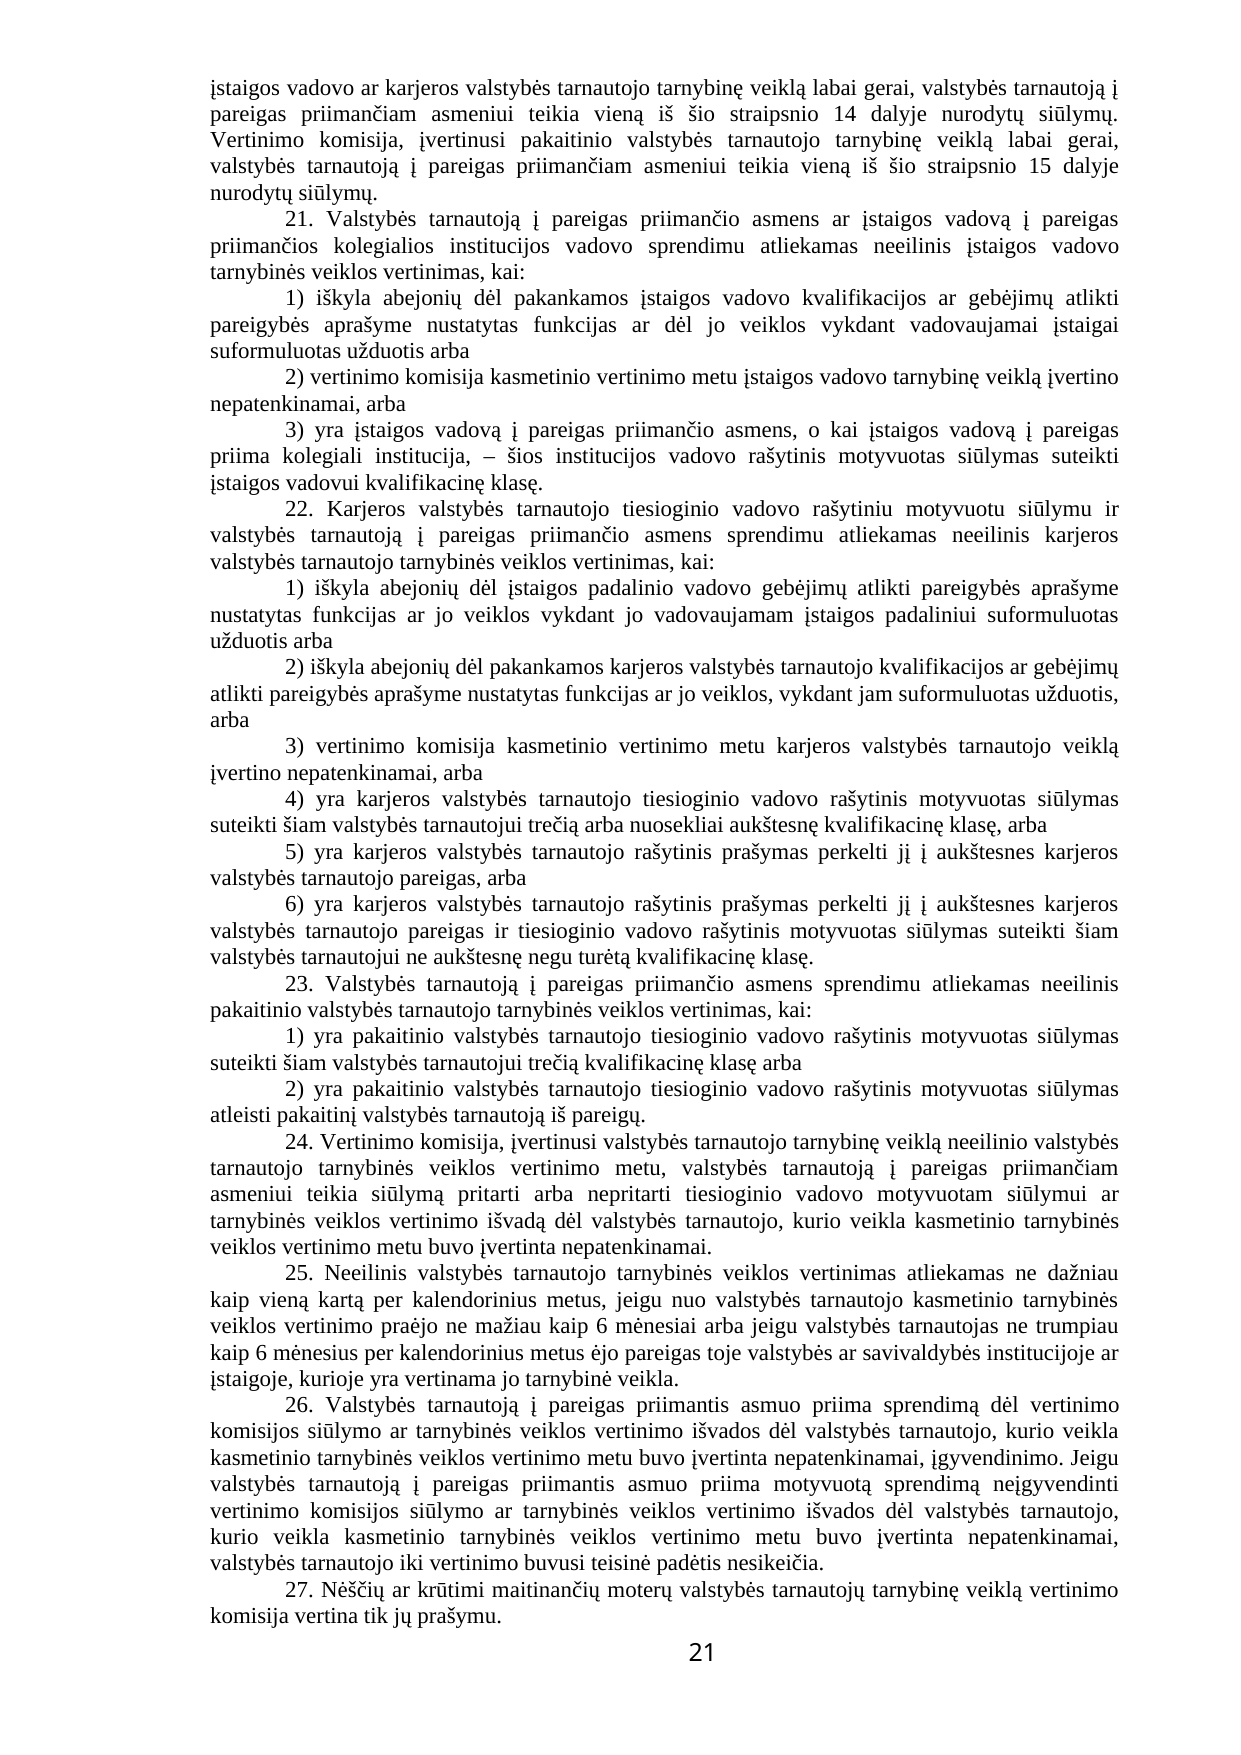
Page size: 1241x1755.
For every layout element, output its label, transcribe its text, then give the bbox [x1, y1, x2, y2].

text 5) yra karjeros valstybės tarnautojo rašytinis prašymas perkelti jį į aukštesnes karjeros valstybės tarnautojo pareigas, arba [210, 838, 1120, 891]
text 3) vertinimo komisija kasmetinio vertinimo metu karjeros valstybės tarnautojo veiklą įvertino nepatenkinamai, arba [210, 732, 1120, 785]
text 1) iškyla abejonių dėl pakankamos įstaigos vadovo kvalifikacijos ar gebėjimų atlikti pareigybės aprašyme nustatytas funkcijas ar dėl jo veiklos vykdant vadovaujamai įstaigai suformuluotas užduotis arba [210, 284, 1120, 363]
text 22. Karjeros valstybės tarnautojo tiesioginio vadovo rašytiniu motyvuotu siūlymu ir valstybės tarnautoją į pareigas priimančio asmens sprendimu atliekamas neeilinis karjeros valstybės tarnautojo tarnybinės veiklos vertinimas, kai: [210, 495, 1120, 574]
text 25. Neeilinis valstybės tarnautojo tarnybinės veiklos vertinimas atliekamas ne dažniau kaip vieną kartą per kalendorinius metus, jeigu nuo valstybės tarnautojo kasmetinio tarnybinės veiklos vertinimo praėjo ne mažiau kaip 6 mėnesiai arba jeigu valstybės tarnautojas ne trumpiau kaip 6 mėnesius per kalendorinius metus ėjo pareigas toje valstybės ar savivaldybės institucijoje ar įstaigoje, kurioje yra vertinama jo tarnybinė veikla. [210, 1259, 1120, 1391]
text 1) iškyla abejonių dėl įstaigos padalinio vadovo gebėjimų atlikti pareigybės aprašyme nustatytas funkcijas ar jo veiklos vykdant jo vadovaujamam įstaigos padaliniui suformuluotas užduotis arba [210, 574, 1120, 653]
text 27. Nėščių ar krūtimi maitinančių moterų valstybės tarnautojų tarnybinę veiklą vertinimo komisija vertina tik jų prašymu. [210, 1576, 1120, 1628]
text 3) yra įstaigos vadovą į pareigas priimančio asmens, o kai įstaigos vadovą į pareigas priima kolegiali institucija, – šios institucijos vadovo rašytinis motyvuotas siūlymas suteikti įstaigos vadovui kvalifikacinę klasę. [210, 416, 1120, 495]
text 26. Valstybės tarnautoją į pareigas priimantis asmuo priima sprendimą dėl vertinimo komisijos siūlymo ar tarnybinės veiklos vertinimo išvados dėl valstybės tarnautojo, kurio veikla kasmetinio tarnybinės veiklos vertinimo metu buvo įvertinta nepatenkinamai, įgyvendinimo. Jeigu valstybės tarnautoją į pareigas priimantis asmuo priima motyvuotą sprendimą neįgyvendinti vertinimo komisijos siūlymo ar tarnybinės veiklos vertinimo išvados dėl valstybės tarnautojo, kurio veikla kasmetinio tarnybinės veiklos vertinimo metu buvo įvertinta nepatenkinamai, valstybės tarnautojo iki vertinimo buvusi teisinė padėtis nesikeičia. [210, 1391, 1120, 1576]
text įstaigos vadovo ar karjeros valstybės tarnautojo tarnybinę veiklą labai gerai, valstybės tarnautoją į pareigas priimančiam asmeniui teikia vieną iš šio straipsnio 14 dalyje nurodytų siūlymų. Vertinimo komisija, įvertinusi pakaitinio valstybės tarnautojo tarnybinę veiklą labai gerai, valstybės tarnautoją į pareigas priimančiam asmeniui teikia vieną iš šio straipsnio 15 dalyje nurodytų siūlymų. [210, 73, 1120, 205]
text 24. Vertinimo komisija, įvertinusi valstybės tarnautojo tarnybinę veiklą neeilinio valstybės tarnautojo tarnybinės veiklos vertinimo metu, valstybės tarnautoją į pareigas priimančiam asmeniui teikia siūlymą pritarti arba nepritarti tiesioginio vadovo motyvuotam siūlymui ar tarnybinės veiklos vertinimo išvadą dėl valstybės tarnautojo, kurio veikla kasmetinio tarnybinės veiklos vertinimo metu buvo įvertinta nepatenkinamai. [210, 1128, 1120, 1259]
text 4) yra karjeros valstybės tarnautojo tiesioginio vadovo rašytinis motyvuotas siūlymas suteikti šiam valstybės tarnautojui trečią arba nuosekliai aukštesnę kvalifikacinę klasę, arba [210, 785, 1120, 838]
text 1) yra pakaitinio valstybės tarnautojo tiesioginio vadovo rašytinis motyvuotas siūlymas suteikti šiam valstybės tarnautojui trečią kvalifikacinę klasę arba [210, 1022, 1120, 1075]
text 2) iškyla abejonių dėl pakankamos karjeros valstybės tarnautojo kvalifikacijos ar gebėjimų atlikti pareigybės aprašyme nustatytas funkcijas ar jo veiklos, vykdant jam suformuluotas užduotis, arba [210, 653, 1120, 732]
text 21. Valstybės tarnautoją į pareigas priimančio asmens ar įstaigos vadovą į pareigas priimančios kolegialios institucijos vadovo sprendimu atliekamas neeilinis įstaigos vadovo tarnybinės veiklos vertinimas, kai: [210, 205, 1120, 284]
text 6) yra karjeros valstybės tarnautojo rašytinis prašymas perkelti jį į aukštesnes karjeros valstybės tarnautojo pareigas ir tiesioginio vadovo rašytinis motyvuotas siūlymas suteikti šiam valstybės tarnautojui ne aukštesnę negu turėtą kvalifikacinę klasę. [210, 891, 1120, 969]
text 2) yra pakaitinio valstybės tarnautojo tiesioginio vadovo rašytinis motyvuotas siūlymas atleisti pakaitinį valstybės tarnautoją iš pareigų. [210, 1075, 1120, 1128]
text 23. Valstybės tarnautoją į pareigas priimančio asmens sprendimu atliekamas neeilinis pakaitinio valstybės tarnautojo tarnybinės veiklos vertinimas, kai: [210, 969, 1120, 1022]
text 2) vertinimo komisija kasmetinio vertinimo metu įstaigos vadovo tarnybinę veiklą įvertino nepatenkinamai, arba [210, 363, 1120, 416]
